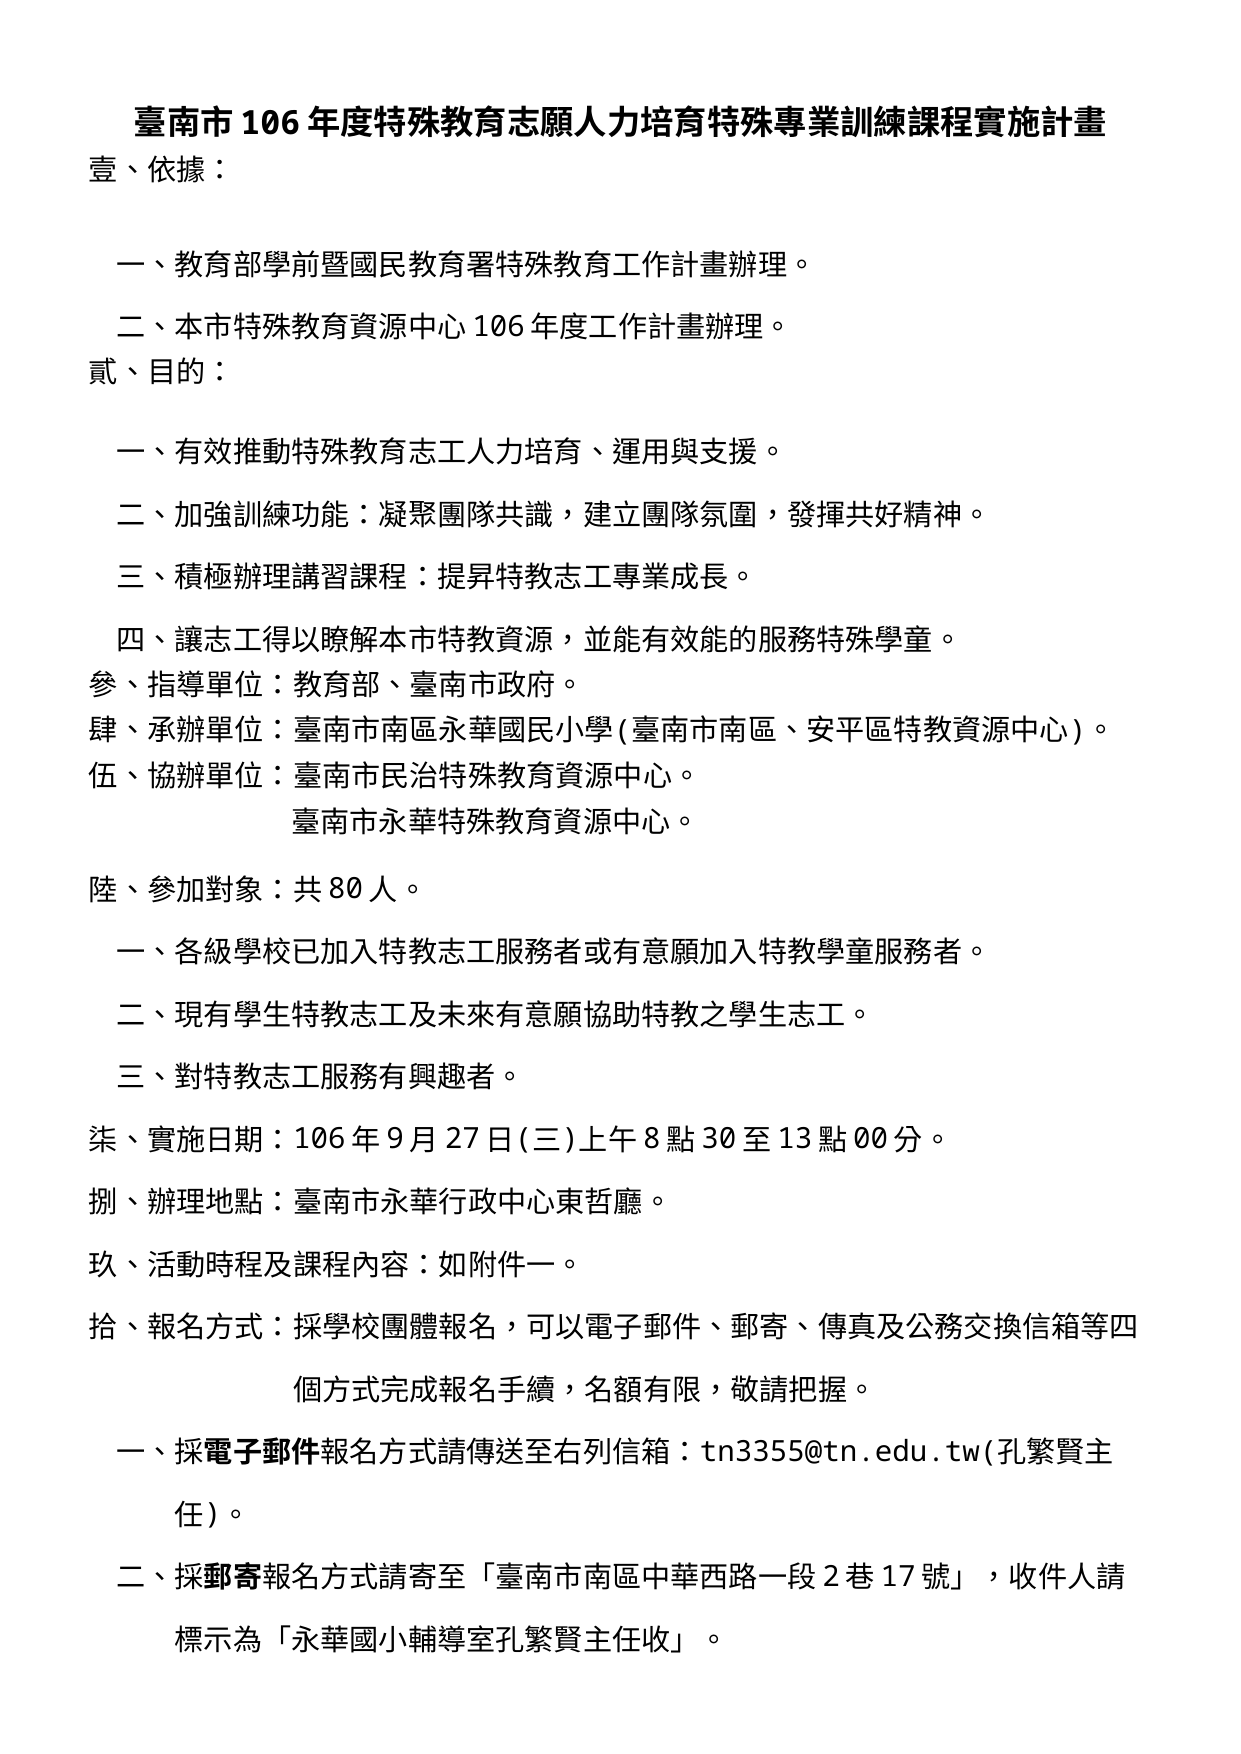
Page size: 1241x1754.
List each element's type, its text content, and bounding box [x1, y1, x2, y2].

text 二、採郵寄報名方式請寄至「臺南市南區中華西路一段2巷17號」，收件人請標示為「永華國小輔導室孔繁賢主任收」。 [116, 1533, 1152, 1658]
text 四、讓志工得以瞭解本市特教資源，並能有效能的服務特殊學童。 [116, 596, 1152, 658]
text 柒、實施日期：106年9月27日(三)上午8點30至13點00分。 [89, 1096, 1152, 1158]
text 三、積極辦理講習課程：提昇特教志工專業成長。 [116, 533, 1152, 596]
text 一、有效推動特殊教育志工人力培育、運用與支援。 [116, 408, 1152, 471]
text 玖、活動時程及課程內容：如附件一。 [89, 1221, 1152, 1283]
text 參、指導單位：教育部、臺南市政府。 [89, 658, 1152, 704]
text 一、各級學校已加入特教志工服務者或有意願加入特教學童服務者。 [116, 908, 1152, 971]
text 伍、協辦單位：臺南市民治特殊教育資源中心。 [89, 750, 1152, 796]
text 捌、辦理地點：臺南市永華行政中心東哲廳。 [89, 1158, 1152, 1221]
text 貳、目的： [89, 346, 1152, 392]
text 肆、承辦單位：臺南市南區永華國民小學(臺南市南區、安平區特教資源中心)。 [89, 704, 1152, 750]
text 陸、參加對象：共80人。 [89, 846, 1152, 908]
text 二、現有學生特教志工及未來有意願協助特教之學生志工。 [116, 971, 1152, 1033]
text 壹、依據： [89, 144, 1152, 190]
text 二、本市特殊教育資源中心106年度工作計畫辦理。 [116, 283, 1152, 346]
text 拾、報名方式：採學校團體報名，可以電子郵件、郵寄、傳真及公務交換信箱等四個方式完成報名手續，名額有限，敬請把握。 [89, 1283, 1152, 1408]
text 三、對特教志工服務有興趣者。 [116, 1033, 1152, 1096]
text 臺南市永華特殊教育資源中心。 [291, 796, 1152, 842]
text 一、教育部學前暨國民教育署特殊教育工作計畫辦理。 [116, 221, 1152, 283]
text 臺南市106年度特殊教育志願人力培育特殊專業訓練課程實施計畫 [89, 96, 1152, 144]
text 二、加強訓練功能：凝聚團隊共識，建立團隊氛圍，發揮共好精神。 [116, 471, 1152, 533]
text 一、採電子郵件報名方式請傳送至右列信箱：tn3355@tn.edu.tw(孔繁賢主任)。 [116, 1408, 1152, 1533]
